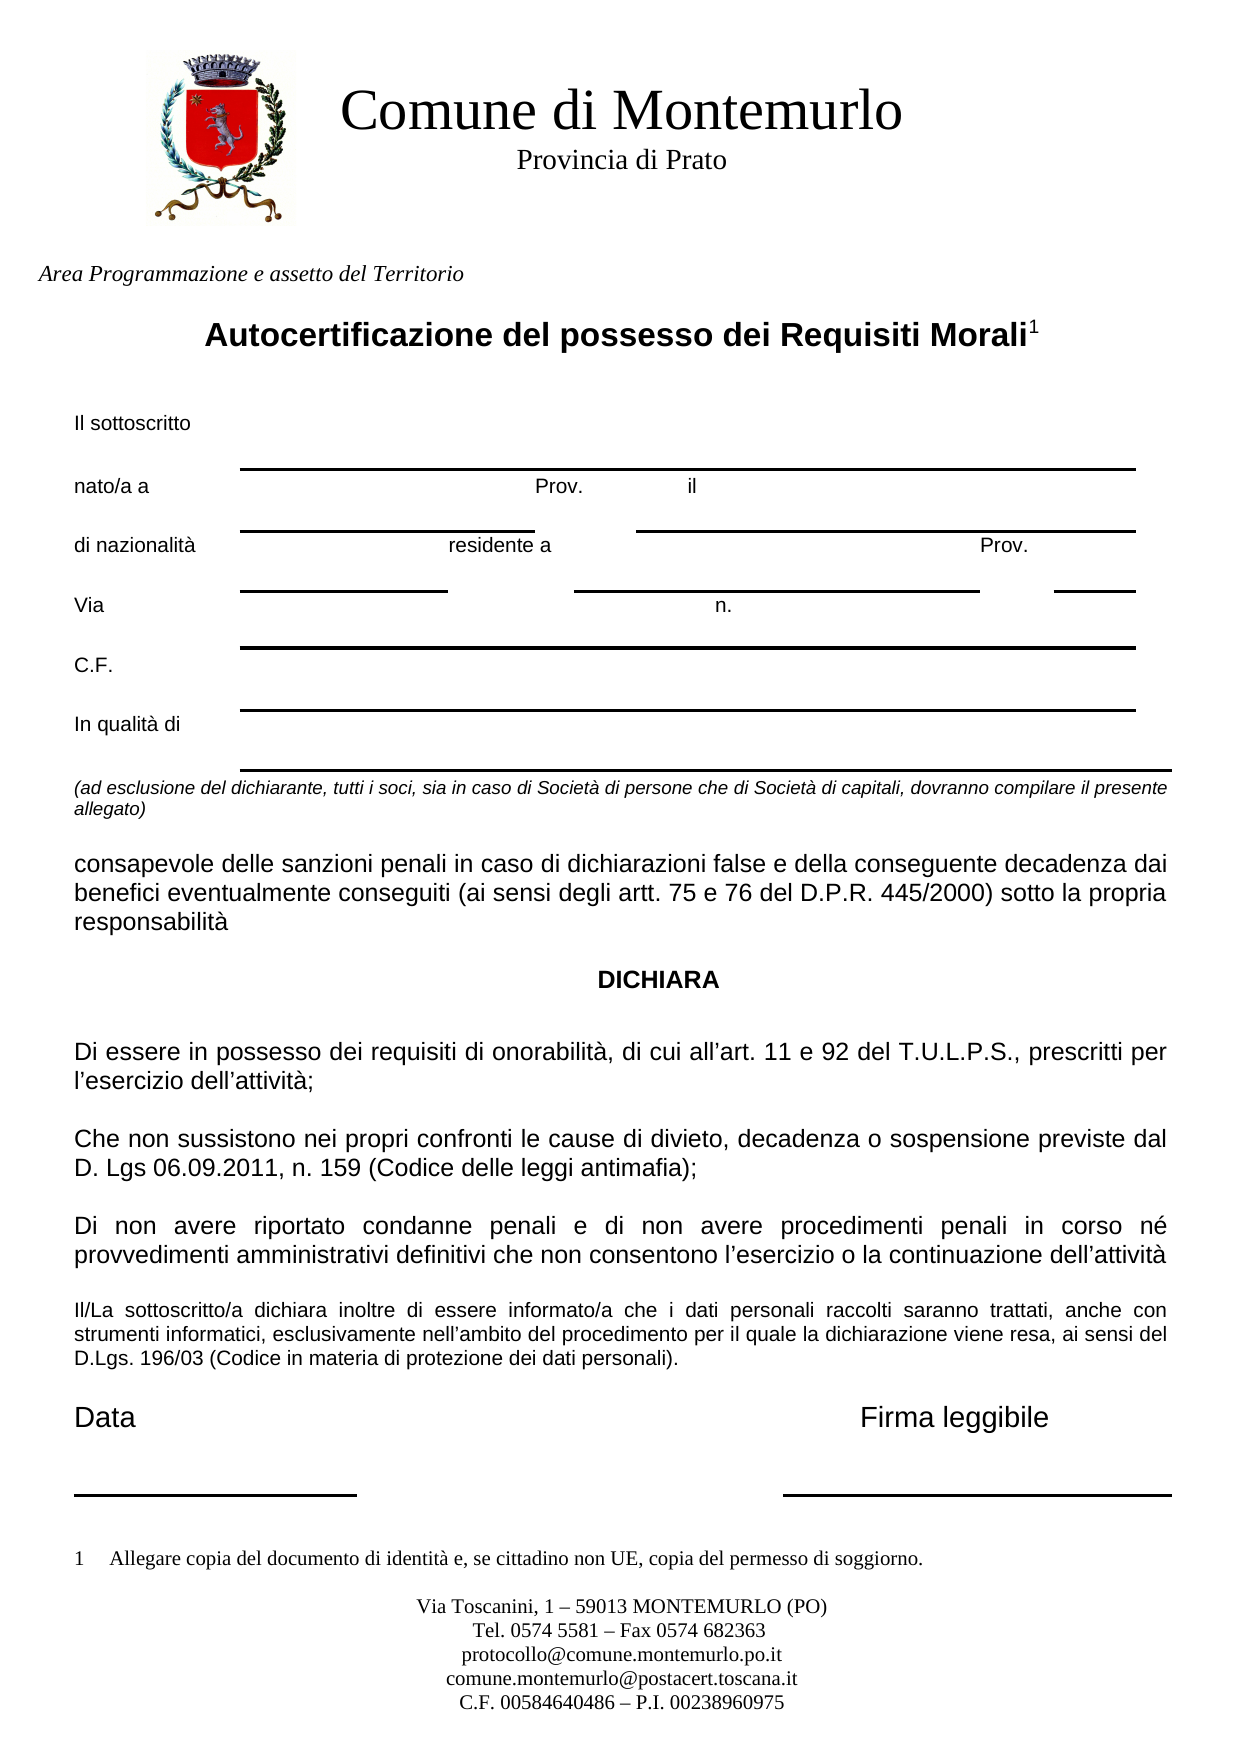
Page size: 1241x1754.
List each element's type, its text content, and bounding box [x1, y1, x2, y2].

table_header Il sottoscritto [74, 411, 239, 468]
table_cell [240, 533, 448, 590]
table_header [783, 1467, 1172, 1494]
table_cell [574, 772, 636, 776]
table_cell Prov. [980, 533, 1053, 590]
table_cell [448, 772, 535, 776]
table_cell In qualità di [74, 709, 239, 768]
table_cell [1136, 468, 1172, 530]
text Il/La sottoscritto/a dichiara inoltre di essere informato/a che i dati personali raccolti saranno trattati, anche con strumenti informatici, esclusivamente nell’ambito del procedimento per il quale la dichiarazione viene resa, ai sensi del D.Lgs. 196/03 (Codice in materia di protezione dei dati personali). [74, 1298, 1169, 1370]
table_cell [240, 471, 535, 530]
text Di essere in possesso dei requisiti di onorabilità, di cui all’art. 11 e 92 del T.U.L.P.S., prescritti per l’esercizio dell’attività; [74, 1037, 1169, 1095]
table_header [240, 411, 980, 468]
table_cell n. [710, 593, 761, 646]
table_cell [710, 772, 722, 776]
table_cell di nazionalità [74, 530, 239, 590]
subtitle Autocertificazione del possesso dei Requisiti Morali [74, 315, 1169, 354]
table_cell [1054, 533, 1136, 590]
table_cell [761, 590, 1136, 646]
text Allegare copia del documento di identità e, se cittadino non UE, copia del permesso di soggiorno. [74, 1546, 1169, 1570]
table_cell [574, 530, 980, 590]
table_header [357, 1467, 783, 1494]
table_header [74, 1467, 357, 1494]
table_cell [74, 769, 239, 776]
table_cell [722, 772, 761, 776]
table_cell [980, 772, 1053, 776]
text (ad esclusione del dichiarante, tutti i soci, sia in caso di Società di persone che di Società di capitali, dovranno compilare il presente allegato) [74, 776, 1169, 819]
table_cell [1136, 530, 1172, 590]
text consapevole delle sanzioni penali in caso di dichiarazioni false e della conseguente decadenza dai benefici eventualmente conseguiti (ai sensi degli artt. 75 e 76 del D.P.R. 445/2000) sotto la propria responsabilità [74, 849, 1169, 935]
table_cell [1054, 772, 1136, 776]
table_cell [1136, 590, 1172, 646]
text Data Firma leggibile [74, 1400, 1169, 1433]
table_cell [1136, 772, 1172, 776]
picture [145, 50, 297, 226]
text Che non sussistono nei propri confronti le cause di divieto, decadenza o sospensione previste dal D. Lgs 06.09.2011, n. 159 (Codice delle leggi antimafia); [74, 1124, 1169, 1182]
table_cell [636, 471, 689, 530]
table_cell [1136, 646, 1172, 709]
table_cell [240, 650, 1136, 709]
table_cell nato/a a [74, 468, 239, 530]
table_cell C.F. [74, 646, 239, 709]
table_cell [240, 709, 1172, 768]
table_cell [240, 590, 710, 646]
table_cell il [689, 471, 722, 530]
table_cell residente a [448, 530, 574, 590]
table_cell [689, 772, 710, 776]
table_cell Prov. [535, 471, 636, 530]
table_header [980, 411, 1172, 468]
table_cell [636, 772, 689, 776]
subtitle DICHIARA [74, 965, 1169, 993]
table_cell [761, 772, 980, 776]
table_cell [240, 772, 448, 776]
table_cell Via [74, 590, 239, 646]
table_cell [722, 471, 1136, 530]
text Di non avere riportato condanne penali e di non avere procedimenti penali in corso né provvedimenti amministrativi definitivi che non consentono l’esercizio o la continuazione dell’attività [74, 1211, 1169, 1269]
table_cell [535, 772, 574, 776]
